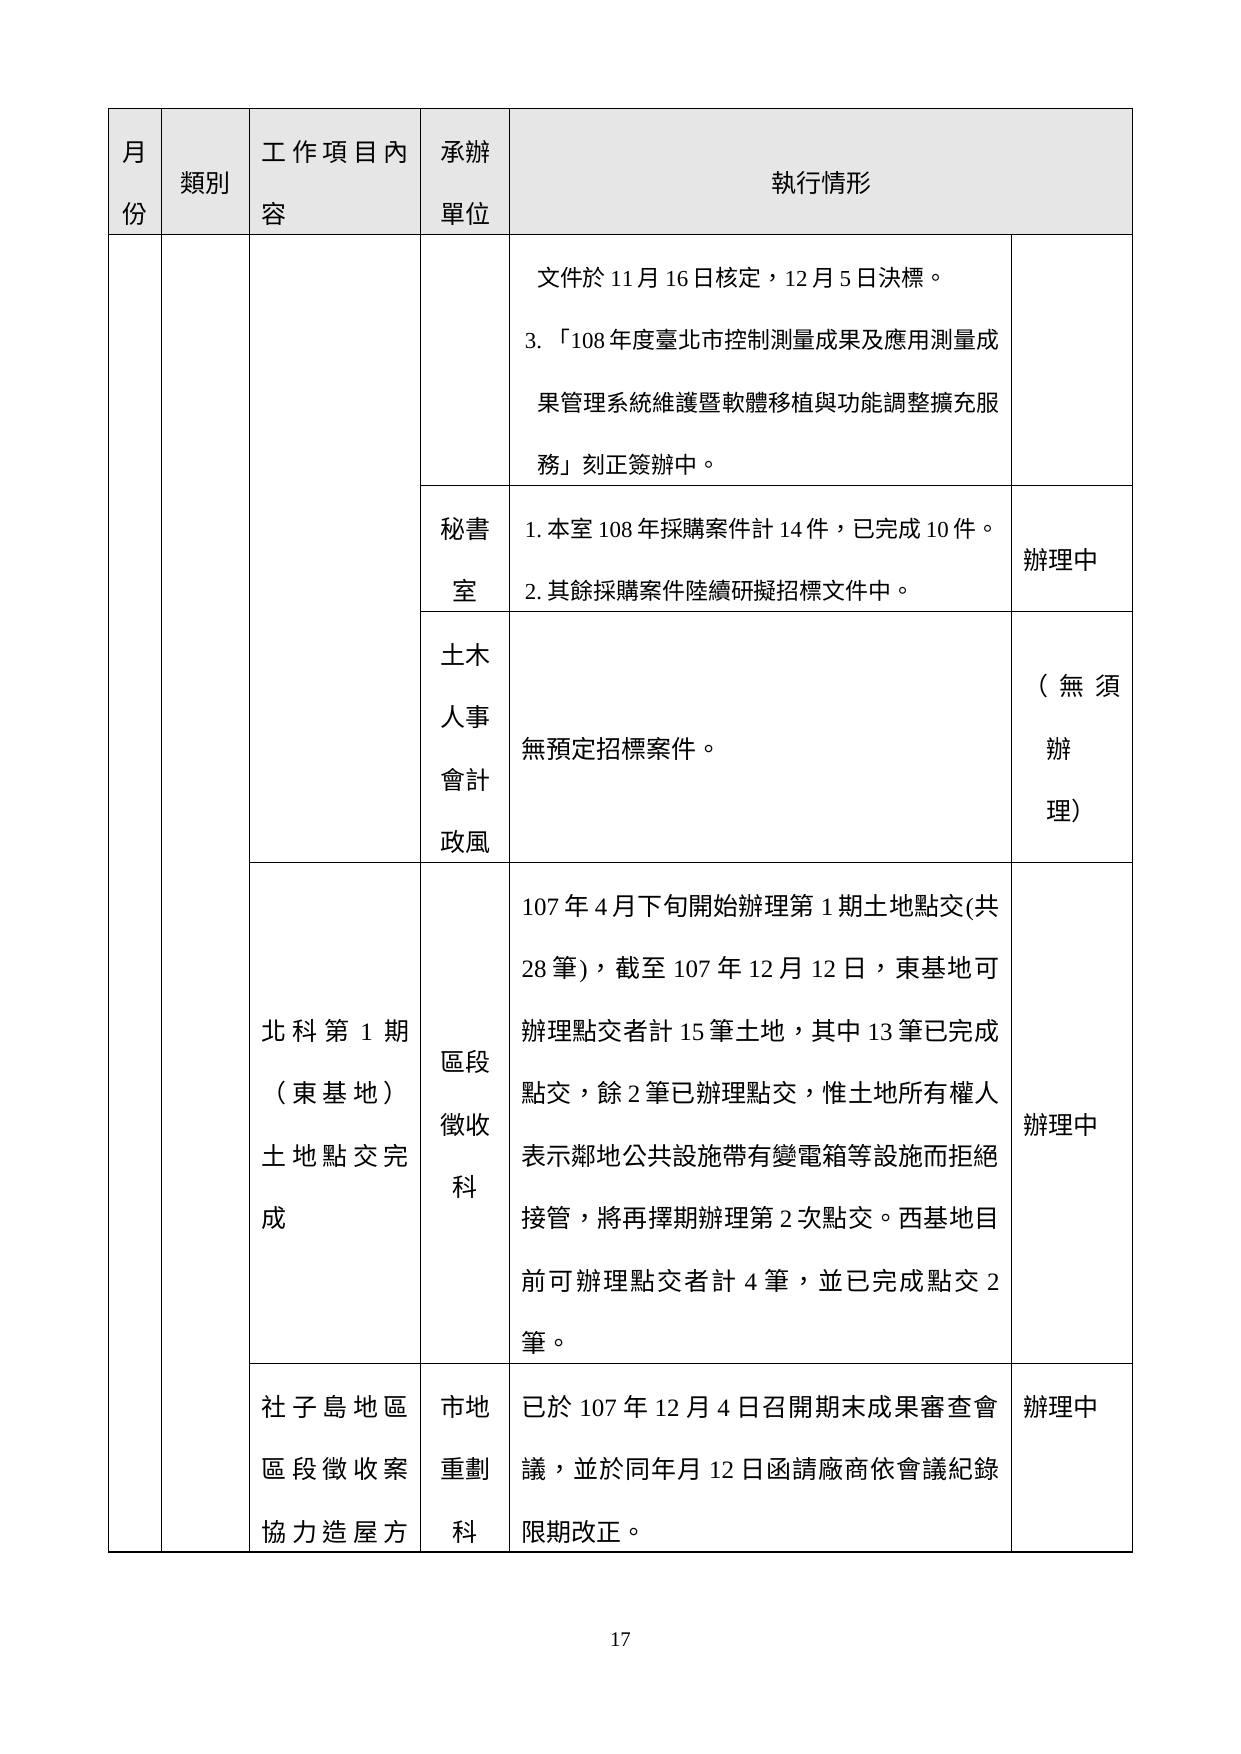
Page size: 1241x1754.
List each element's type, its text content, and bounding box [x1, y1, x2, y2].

table_cell （無須辦理） [1012, 612, 1132, 862]
table_cell 本室108年採購案件計14件，已完成10件。 其餘採購案件陸續研擬招標文件中。 [510, 486, 1011, 611]
table_cell 社子島地區區段徵收案協力造屋方 [250, 1364, 420, 1551]
table_header 類別 [162, 109, 249, 234]
table_cell [162, 235, 249, 1551]
table_cell [421, 235, 509, 485]
table_cell [1012, 235, 1132, 485]
table_cell 辦理中 [1012, 1364, 1132, 1551]
table_cell 文件於11月16日核定，12月5日決標。 「108年度臺北市控制測量成果及應用測量成果管理系統維護暨軟體移植與功能調整擴充服務」刻正簽辦中。 [510, 235, 1011, 485]
table_cell [250, 235, 420, 862]
table_cell 辦理中 [1012, 863, 1132, 1363]
table_cell 無預定招標案件。 [510, 612, 1011, 862]
table_cell 已於107年12月4日召開期末成果審查會議，並於同年月12日函請廠商依會議紀錄限期改正。 [510, 1364, 1011, 1551]
table_header 執行情形 [510, 109, 1132, 234]
table_header 承辦單位 [421, 109, 509, 234]
table_header 月份 [109, 109, 161, 234]
table_cell [109, 235, 161, 1551]
table_cell 107年4月下旬開始辦理第1期土地點交(共28筆)，截至107年12月12日，東基地可辦理點交者計15筆土地，其中13筆已完成點交，餘2筆已辦理點交，惟土地所有權人表示鄰地公共設施帶有變電箱等設施而拒絕接管，將再擇期辦理第2次點交。西基地目前可辦理點交者計4筆，並已完成點交2筆。 [510, 863, 1011, 1363]
table_cell 北科第1期（東基地）土地點交完成 [250, 863, 420, 1363]
table_cell 市地重劃科 [421, 1364, 509, 1551]
table_cell 秘書室 [421, 486, 509, 611]
table_header 工作項目內容 [250, 109, 420, 234]
table_cell 區段徵收科 [421, 863, 509, 1363]
table_cell 土木 人事 會計政風 [421, 612, 509, 862]
table_cell 辦理中 [1012, 486, 1132, 611]
